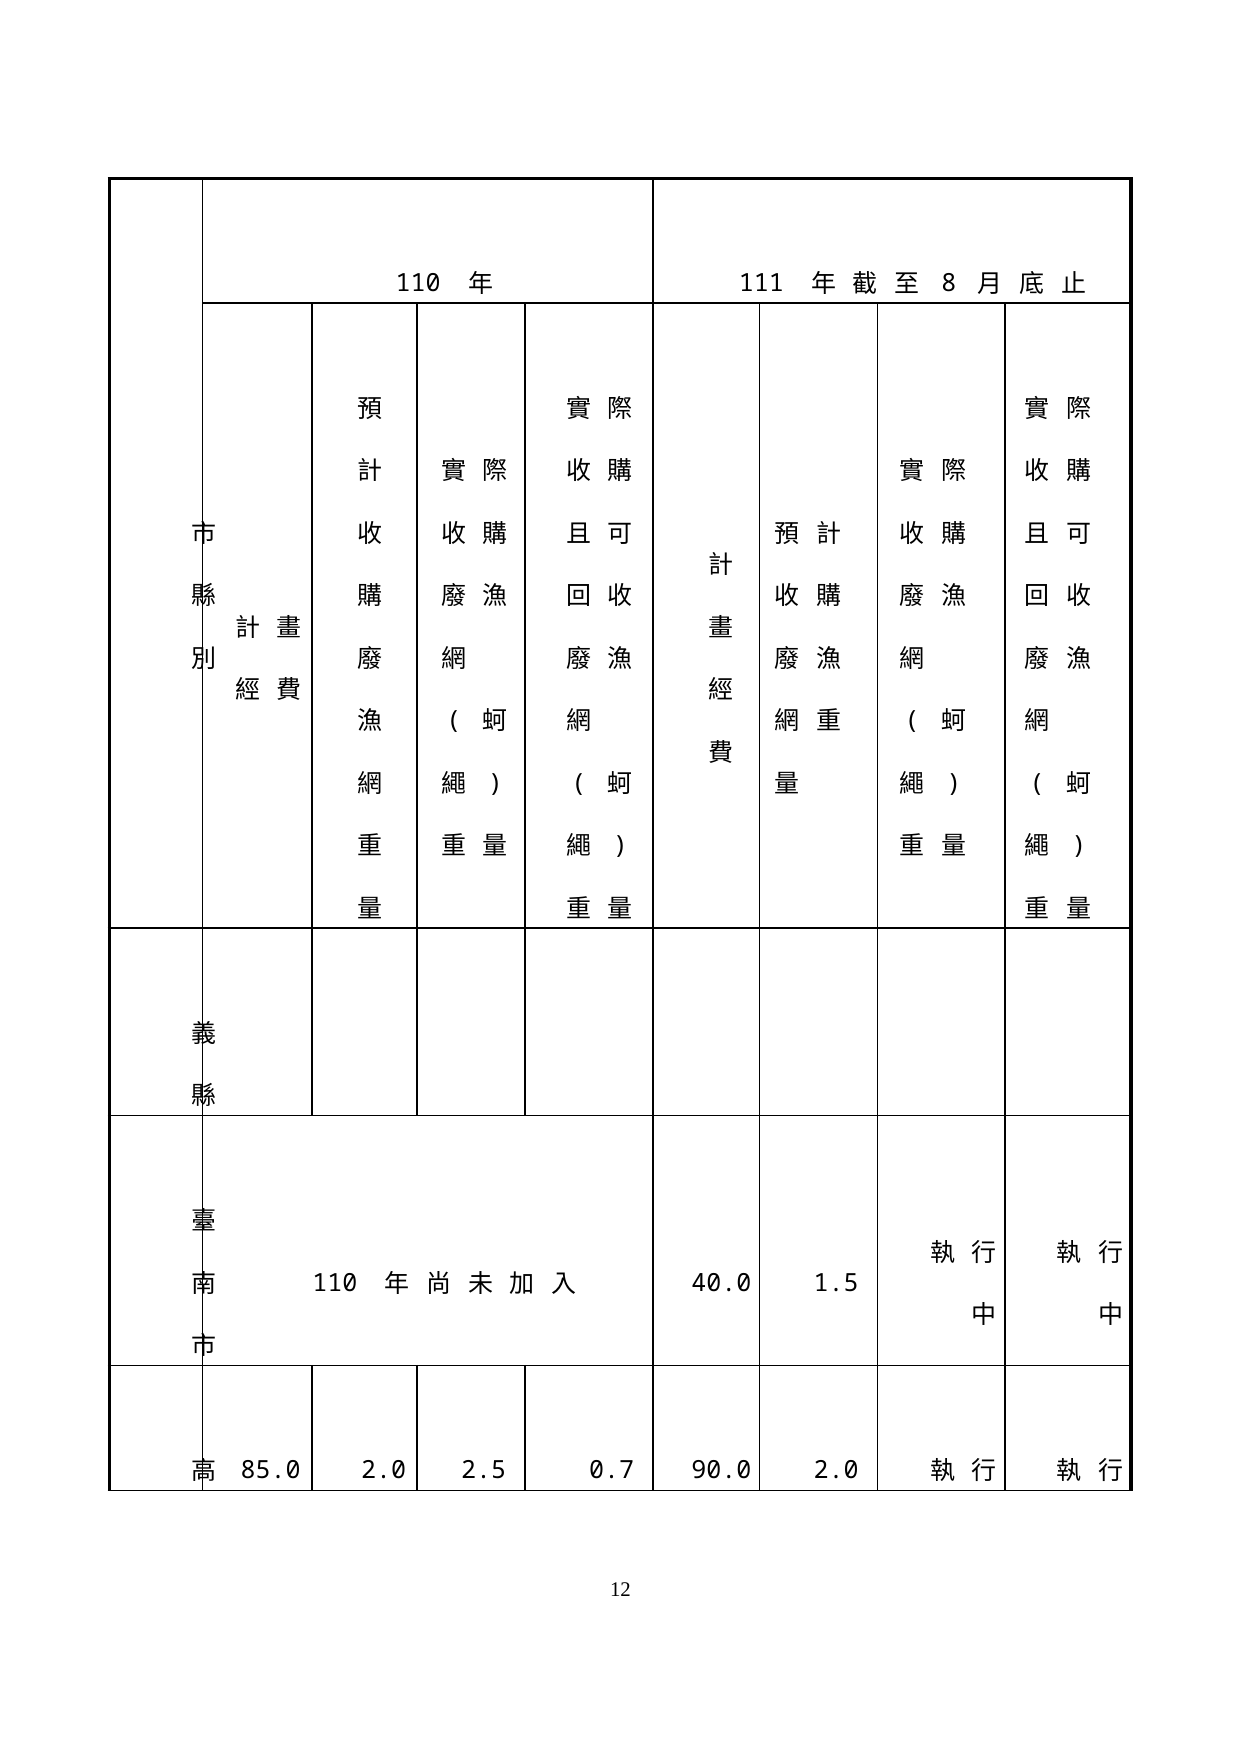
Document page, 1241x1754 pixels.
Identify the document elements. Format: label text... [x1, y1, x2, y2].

table_cell 40.0 [654, 1116, 759, 1365]
table_cell 90.0 [654, 1366, 759, 1490]
table_cell 計畫經費 [654, 304, 759, 927]
table_cell 2.0 [313, 1366, 416, 1490]
table_cell 預計收購廢漁網重量 [760, 304, 877, 927]
table_cell 執行中 [878, 1116, 1004, 1365]
table_cell 2.5 [418, 1366, 524, 1490]
table_cell [313, 929, 416, 1115]
table_cell 240.0 [203, 929, 311, 1115]
table_cell [878, 929, 1004, 1115]
table_header 市縣別 [111, 180, 202, 927]
table_cell [760, 929, 877, 1115]
table_cell 執行 [1006, 1366, 1129, 1490]
table_cell 實際收購廢漁網(蚵繩)重量 [878, 304, 1004, 927]
table_header 110年 [203, 180, 652, 302]
table_cell 實際收購且可回收廢漁網(蚵繩)重量 [526, 304, 652, 927]
table_cell 實際收購廢漁網(蚵繩)重量 [418, 304, 524, 927]
table_cell 0.7 [526, 1366, 652, 1490]
table_cell 預計收購廢漁網重量 [313, 304, 416, 927]
table_cell 執行 [878, 1366, 1004, 1490]
table_cell 計畫經費 [203, 304, 311, 927]
table_cell [526, 929, 652, 1115]
table_cell 2.0 [760, 1366, 877, 1490]
table_cell 85.0 [203, 1366, 311, 1490]
table_cell 臺南市 [111, 1116, 202, 1365]
table_cell [418, 929, 524, 1115]
table_cell 110年尚未加入 [203, 1116, 652, 1365]
table_cell 實際收購且可回收廢漁網(蚵繩)重量 [1006, 304, 1129, 927]
table_cell 1.5 [760, 1116, 877, 1365]
table_cell 高雄市 [111, 1366, 202, 1490]
table_header 111年截至8月底止 [654, 180, 1129, 302]
table_cell 執行中 [1006, 1116, 1129, 1365]
table_cell 嘉義縣 [111, 929, 202, 1115]
table_cell [654, 929, 759, 1115]
table_cell [1006, 929, 1129, 1115]
